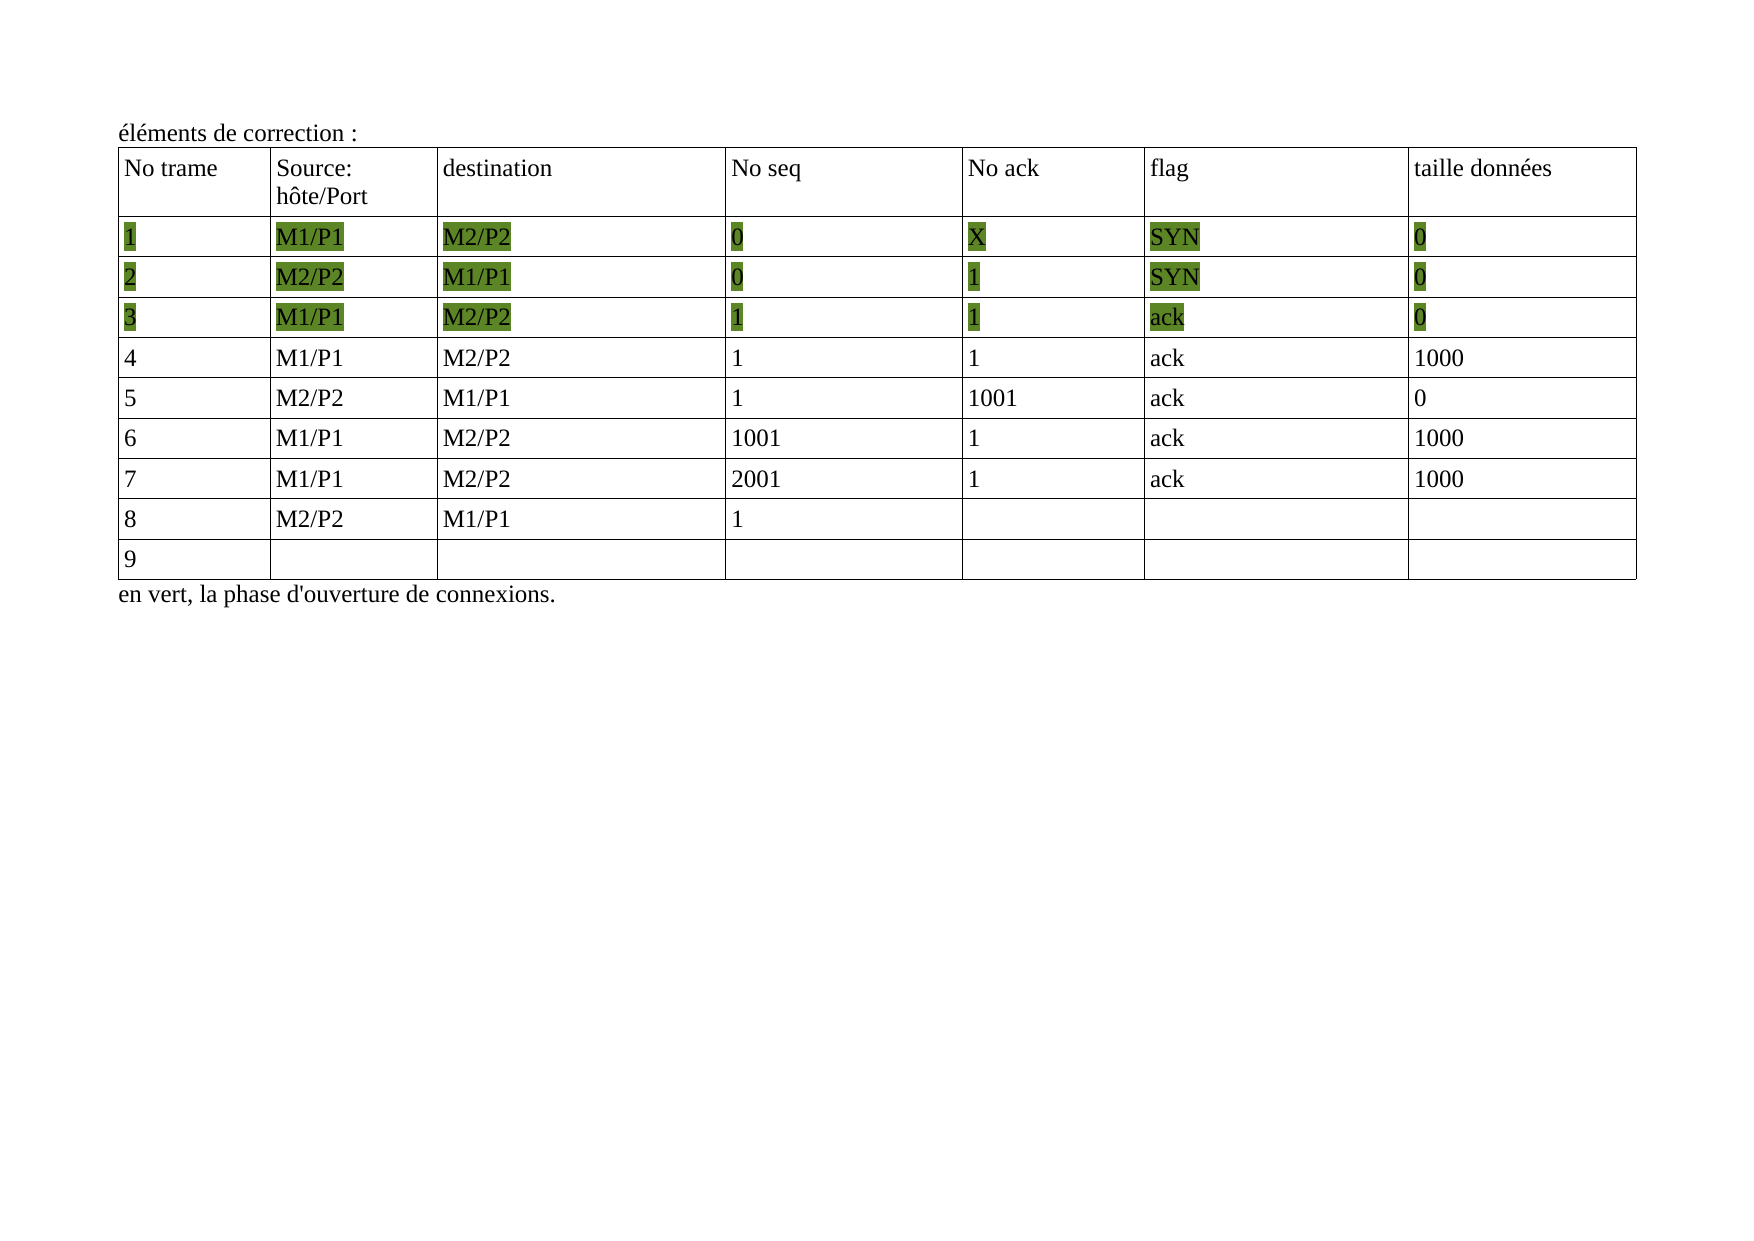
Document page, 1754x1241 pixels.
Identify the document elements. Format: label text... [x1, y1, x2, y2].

table_cell 1 [963, 419, 1144, 458]
table_cell 1 [726, 298, 962, 337]
table_cell M1/P1 [438, 499, 725, 538]
table_cell 1001 [726, 419, 962, 458]
table_cell ack [1145, 459, 1408, 498]
table_cell M2/P2 [271, 499, 437, 538]
table_cell [963, 540, 1144, 579]
table_cell SYN [1145, 217, 1408, 256]
table_cell [438, 540, 725, 579]
table_cell 7 [119, 459, 270, 498]
table_cell 1000 [1409, 419, 1636, 458]
table_header destination [438, 148, 725, 216]
table_cell M1/P1 [271, 217, 437, 256]
table_cell 0 [1409, 217, 1636, 256]
table_cell [1409, 540, 1636, 579]
table_cell 0 [1409, 257, 1636, 297]
table_cell 4 [119, 338, 270, 377]
table_cell 0 [1409, 298, 1636, 337]
table_cell M1/P1 [271, 419, 437, 458]
table_cell M1/P1 [438, 378, 725, 417]
table_cell 1 [726, 338, 962, 377]
table_cell M2/P2 [438, 338, 725, 377]
table_cell 1 [963, 338, 1144, 377]
table_header No ack [963, 148, 1144, 216]
text en vert, la phase d'ouverture de connexions. [118, 580, 1636, 608]
table_cell M1/P1 [271, 338, 437, 377]
text éléments de correction : [118, 118, 1636, 147]
table_cell 8 [119, 499, 270, 538]
table_cell 6 [119, 419, 270, 458]
table_cell M2/P2 [438, 217, 725, 256]
table_cell [1145, 499, 1408, 538]
table_cell 5 [119, 378, 270, 417]
table_cell 0 [726, 217, 962, 256]
table_header flag [1145, 148, 1408, 216]
table_cell M2/P2 [438, 419, 725, 458]
table_header No trame [119, 148, 270, 216]
table_cell [726, 540, 962, 579]
table_cell 0 [726, 257, 962, 297]
table_cell ack [1145, 419, 1408, 458]
table_cell 9 [119, 540, 270, 579]
table_header Source: hôte/Port [271, 148, 437, 216]
table_cell SYN [1145, 257, 1408, 297]
table_cell M1/P1 [438, 257, 725, 297]
table_cell 2 [119, 257, 270, 297]
table_cell ack [1145, 378, 1408, 417]
table_cell [963, 499, 1144, 538]
table_cell [271, 540, 437, 579]
table_header taille données [1409, 148, 1636, 216]
table_cell 0 [1409, 378, 1636, 417]
table_cell M2/P2 [271, 257, 437, 297]
table_cell 1 [963, 459, 1144, 498]
table_cell 1 [963, 298, 1144, 337]
table_cell M2/P2 [438, 459, 725, 498]
table_cell 3 [119, 298, 270, 337]
table_cell ack [1145, 338, 1408, 377]
table_cell X [963, 217, 1144, 256]
table_cell 1001 [963, 378, 1144, 417]
table_cell 1 [726, 378, 962, 417]
table_cell [1409, 499, 1636, 538]
table_cell 1 [726, 499, 962, 538]
table_cell 1 [963, 257, 1144, 297]
table_cell 2001 [726, 459, 962, 498]
table_cell [1145, 540, 1408, 579]
table_cell ack [1145, 298, 1408, 337]
table_cell 1000 [1409, 338, 1636, 377]
table_cell 1 [119, 217, 270, 256]
table_cell M2/P2 [438, 298, 725, 337]
table_cell M1/P1 [271, 459, 437, 498]
table_cell M1/P1 [271, 298, 437, 337]
table_cell 1000 [1409, 459, 1636, 498]
table_cell M2/P2 [271, 378, 437, 417]
table_header No seq [726, 148, 962, 216]
